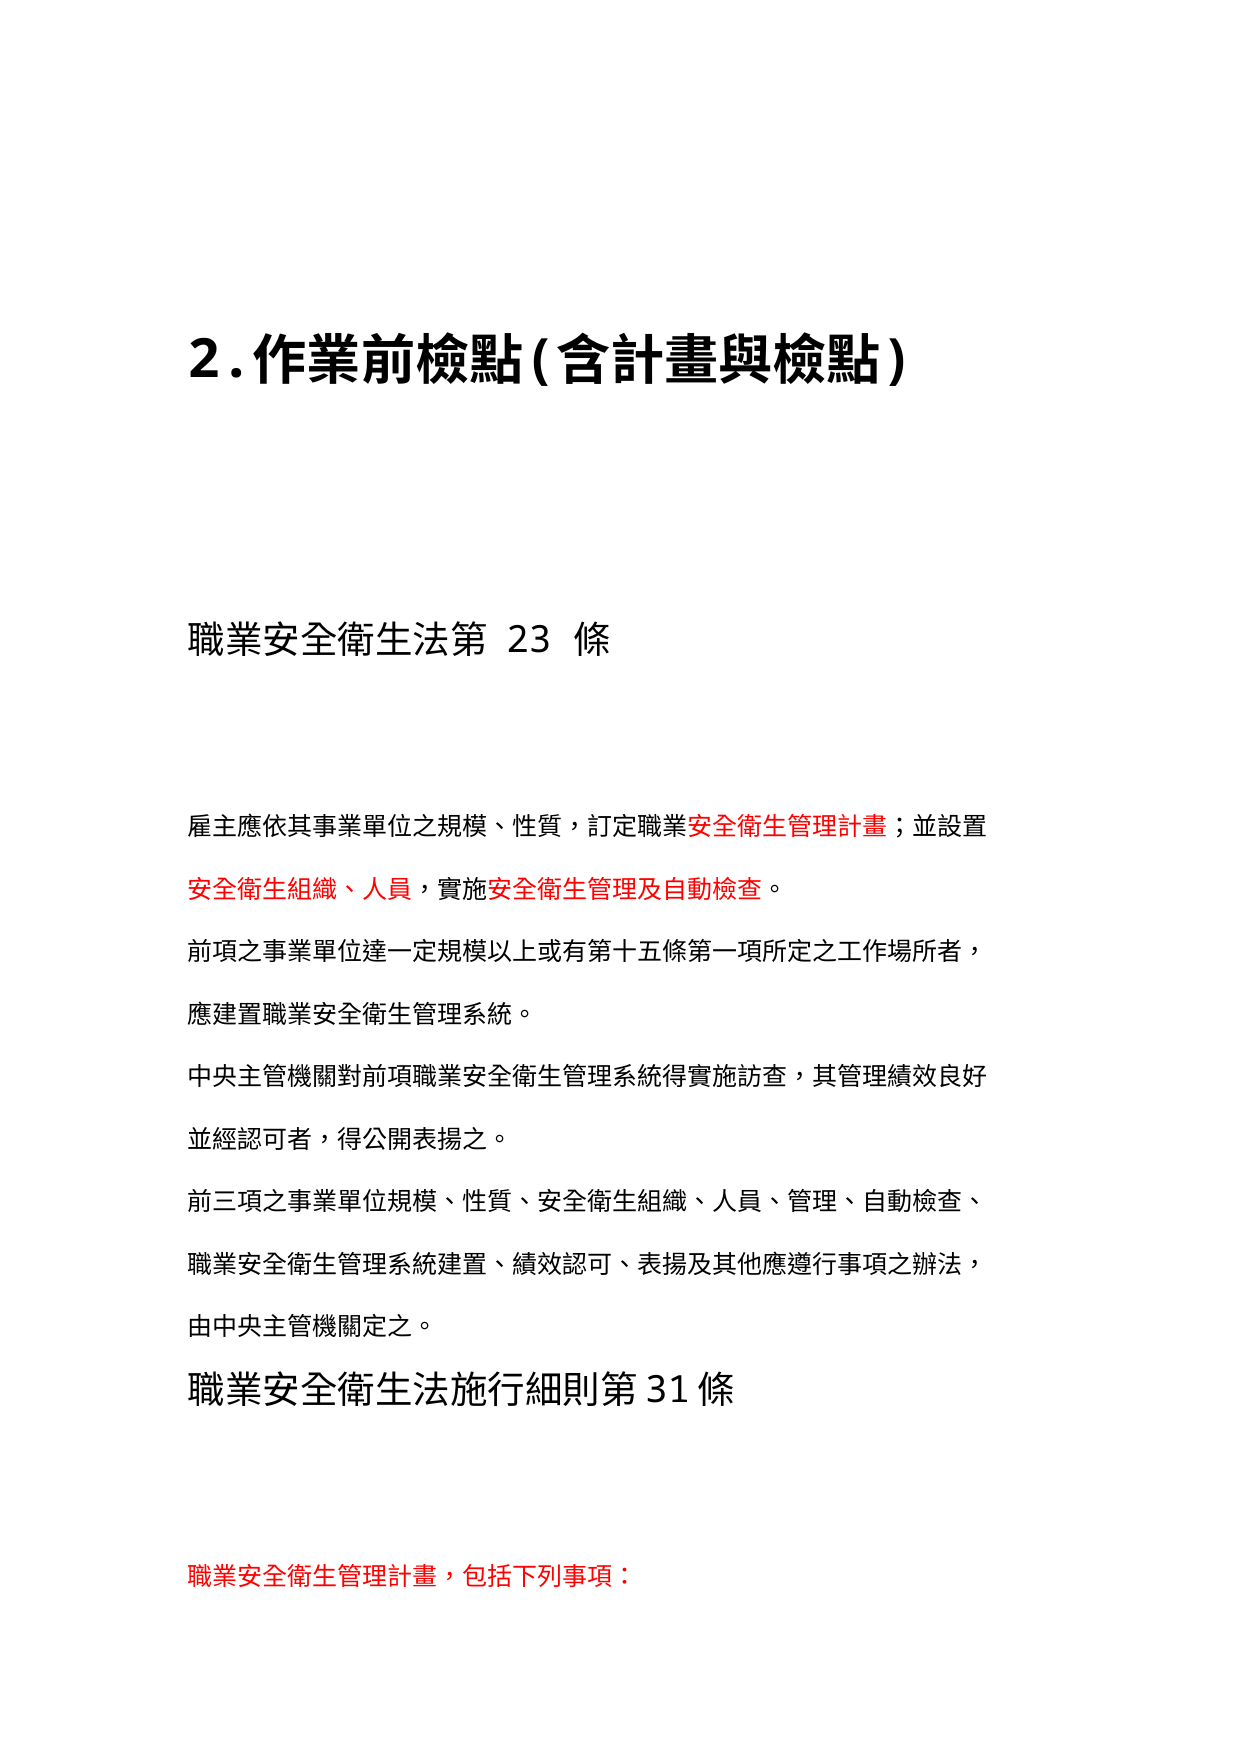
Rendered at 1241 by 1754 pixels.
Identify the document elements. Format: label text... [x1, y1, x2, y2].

text 中央主管機關對前項職業安全衛生管理系統得實施訪查，其管理績效良好 [187, 1033, 1053, 1096]
text 職業安全衛生管理系統建置、績效認可、表揚及其他應遵行事項之辦法， [187, 1221, 1053, 1283]
subtitle 職業安全衛生法施行細則第31條 [187, 1346, 1053, 1408]
text 職業安全衛生管理計畫，包括下列事項： [187, 1533, 1053, 1596]
subtitle 職業安全衛生法第 23 條 [187, 596, 1053, 658]
text 前三項之事業單位規模、性質、安全衛生組織、人員、管理、自動檢查、 [187, 1158, 1053, 1221]
subtitle 2.作業前檢點(含計畫與檢點) [187, 283, 1053, 408]
text 應建置職業安全衛生管理系統。 [187, 971, 1053, 1033]
text 安全衛生組織、人員，實施安全衛生管理及自動檢查。 [187, 846, 1053, 908]
text 雇主應依其事業單位之規模、性質，訂定職業安全衛生管理計畫；並設置 [187, 783, 1053, 846]
text 由中央主管機關定之。 [187, 1283, 1053, 1346]
text 前項之事業單位達一定規模以上或有第十五條第一項所定之工作場所者， [187, 908, 1053, 971]
text 並經認可者，得公開表揚之。 [187, 1096, 1053, 1158]
